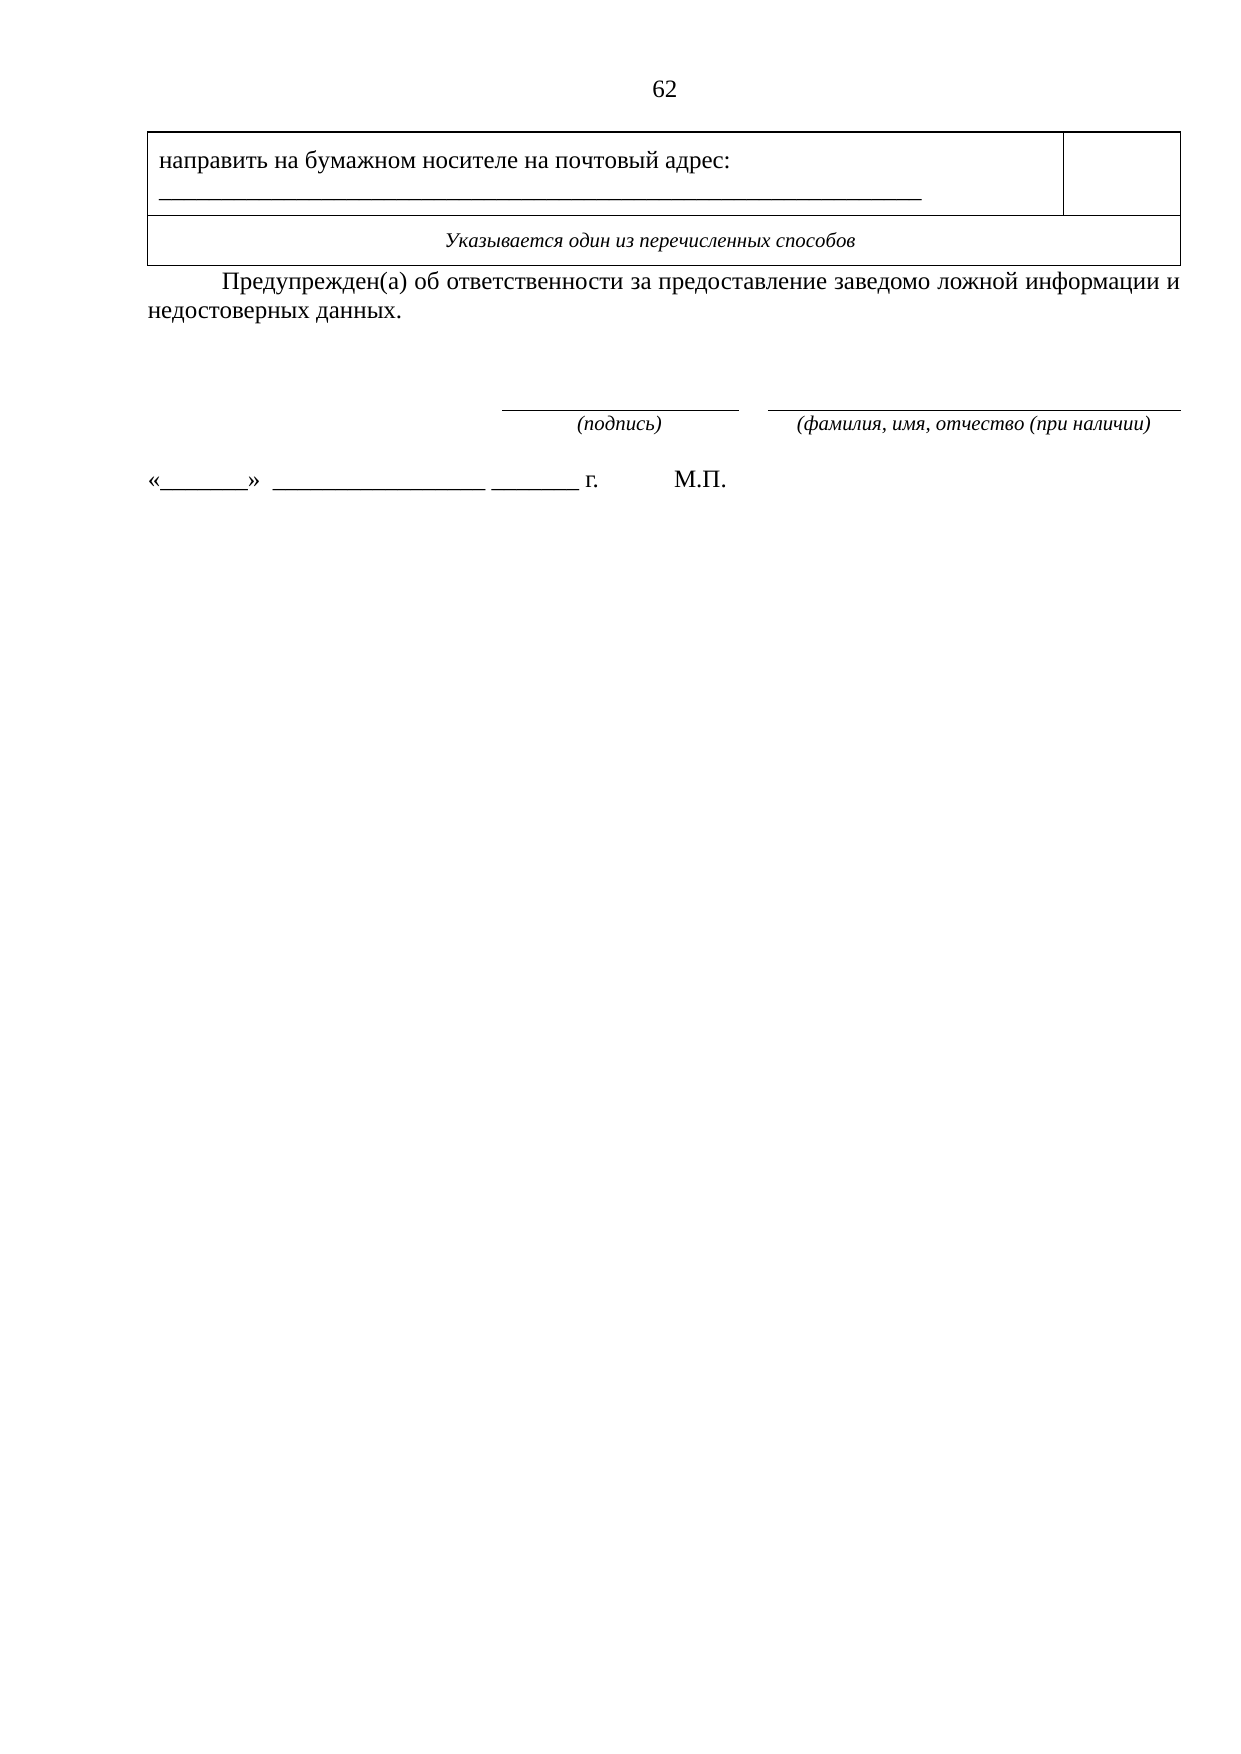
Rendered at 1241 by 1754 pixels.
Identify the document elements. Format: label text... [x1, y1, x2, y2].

table_header [148, 381, 473, 410]
table_cell [1064, 133, 1180, 215]
text «_______» _________________ _______ г. М.П. [148, 464, 1211, 492]
table_cell [739, 410, 768, 435]
table_cell (подпись) [502, 411, 738, 435]
table_header [473, 381, 502, 410]
table_cell [148, 410, 473, 435]
table_cell (фамилия, имя, отчество (при наличии) [768, 411, 1181, 435]
table_header [768, 381, 1181, 410]
table_cell направить на бумажном носителе на почтовый адрес: _____________________________________________________________ [148, 133, 1063, 215]
table_cell Указывается один из перечисленных способов [148, 216, 1180, 265]
table_cell [473, 410, 502, 435]
table_header [739, 381, 768, 410]
table_header [502, 381, 738, 410]
text Предупрежден(а) об ответственности за предоставление заведомо ложной информации и недостоверных данных. [148, 266, 1181, 323]
